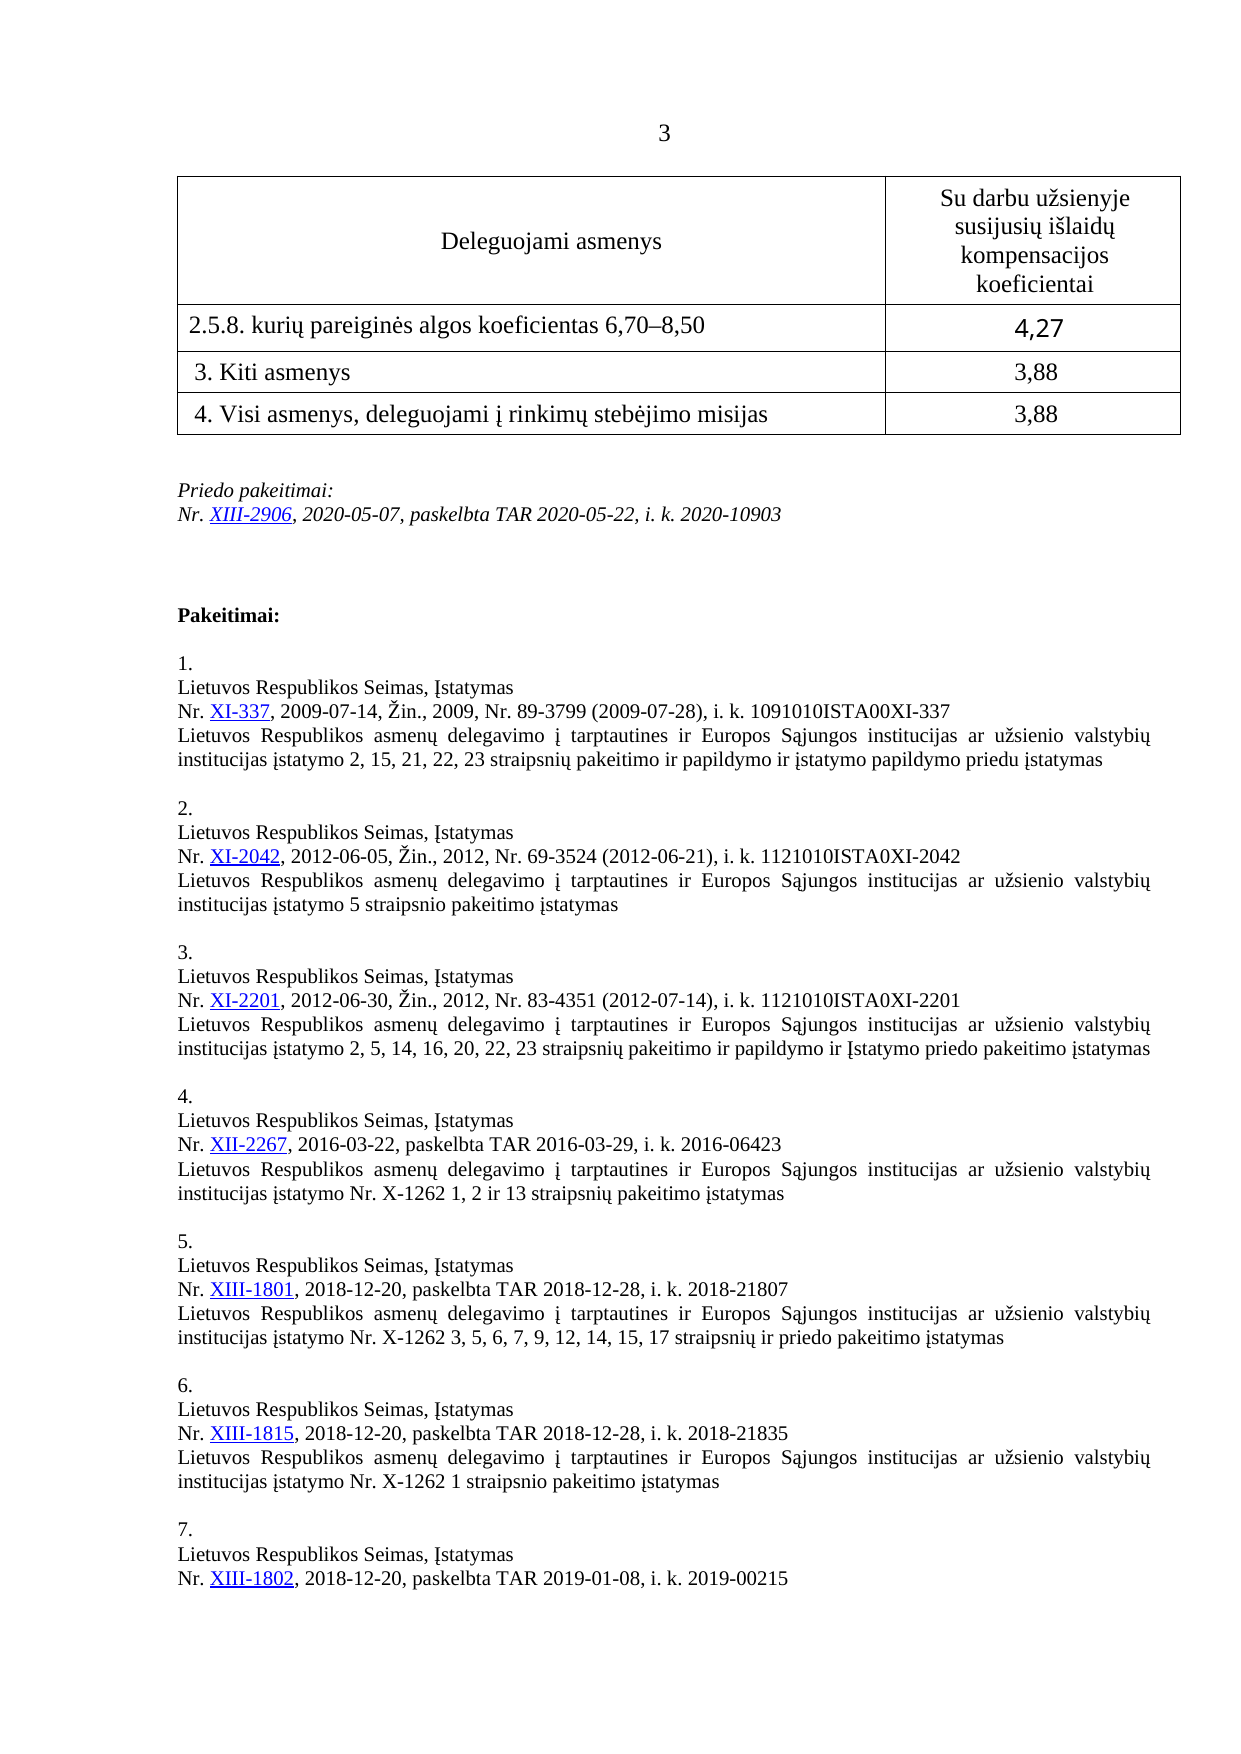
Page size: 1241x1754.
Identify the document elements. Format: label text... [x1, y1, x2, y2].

table_header Su darbu užsienyje susijusių išlaidų kompensacijos koeficientai [886, 177, 1180, 303]
text Lietuvos Respublikos asmenų delegavimo į tarptautines ir Europos Sąjungos institucijas ar užsienio valstybių institucijas įstatymo Nr. X-1262 1, 2 ir 13 straipsnių pakeitimo įstatymas [177, 1156, 1152, 1204]
table_cell 3,88 [886, 352, 1180, 392]
text Lietuvos Respublikos asmenų delegavimo į tarptautines ir Europos Sąjungos institucijas ar užsienio valstybių institucijas įstatymo Nr. X-1262 1 straipsnio pakeitimo įstatymas [177, 1445, 1152, 1493]
text Nr. XIII-1801, 2018-12-20, paskelbta TAR 2018-12-28, i. k. 2018-21807 [177, 1277, 1152, 1301]
text Lietuvos Respublikos Seimas, Įstatymas [177, 675, 1152, 699]
text Lietuvos Respublikos Seimas, Įstatymas [177, 1108, 1152, 1132]
text 7. [177, 1517, 1152, 1541]
text Lietuvos Respublikos asmenų delegavimo į tarptautines ir Europos Sąjungos institucijas ar užsienio valstybių institucijas įstatymo 5 straipsnio pakeitimo įstatymas [177, 868, 1152, 916]
table_cell 3,88 [886, 393, 1180, 434]
text Nr. XIII-1815, 2018-12-20, paskelbta TAR 2018-12-28, i. k. 2018-21835 [177, 1421, 1152, 1445]
text 3. [177, 940, 1152, 964]
text 6. [177, 1373, 1152, 1397]
table_cell 2.5.8. kurių pareiginės algos koeficientas 6,70–8,50 [178, 305, 885, 351]
text Pakeitimai: [177, 603, 1152, 627]
text Lietuvos Respublikos Seimas, Įstatymas [177, 964, 1152, 988]
text 2. [177, 796, 1152, 819]
table_cell 4. Visi asmenys, deleguojami į rinkimų stebėjimo misijas [178, 393, 885, 434]
text Lietuvos Respublikos asmenų delegavimo į tarptautines ir Europos Sąjungos institucijas ar užsienio valstybių institucijas įstatymo Nr. X-1262 3, 5, 6, 7, 9, 12, 14, 15, 17 straipsnių ir priedo pakeitimo įstatymas [177, 1301, 1152, 1349]
table_cell 4,27 [886, 305, 1180, 351]
text Priedo pakeitimai: [177, 478, 1152, 502]
text 4. [177, 1084, 1152, 1108]
text Lietuvos Respublikos Seimas, Įstatymas [177, 1253, 1152, 1277]
text Nr. XI-2201, 2012-06-30, Žin., 2012, Nr. 83-4351 (2012-07-14), i. k. 1121010ISTA0XI-2201 [177, 988, 1152, 1012]
text 1. [177, 651, 1152, 675]
text Nr. XI-2042, 2012-06-05, Žin., 2012, Nr. 69-3524 (2012-06-21), i. k. 1121010ISTA0XI-2042 [177, 844, 1152, 868]
text Nr. XII-2267, 2016-03-22, paskelbta TAR 2016-03-29, i. k. 2016-06423 [177, 1132, 1152, 1156]
text Nr. XIII-1802, 2018-12-20, paskelbta TAR 2019-01-08, i. k. 2019-00215 [177, 1566, 1152, 1589]
text Lietuvos Respublikos Seimas, Įstatymas [177, 1397, 1152, 1421]
text Lietuvos Respublikos asmenų delegavimo į tarptautines ir Europos Sąjungos institucijas ar užsienio valstybių institucijas įstatymo 2, 15, 21, 22, 23 straipsnių pakeitimo ir papildymo ir įstatymo papildymo priedu įstatymas [177, 723, 1152, 771]
text Nr. XIII-2906, 2020-05-07, paskelbta TAR 2020-05-22, i. k. 2020-10903 [177, 502, 1152, 526]
text Lietuvos Respublikos Seimas, Įstatymas [177, 1541, 1152, 1566]
text Lietuvos Respublikos Seimas, Įstatymas [177, 819, 1152, 844]
table_header Deleguojami asmenys [178, 177, 885, 303]
table_cell 3. Kiti asmenys [178, 352, 885, 392]
text Nr. XI-337, 2009-07-14, Žin., 2009, Nr. 89-3799 (2009-07-28), i. k. 1091010ISTA00XI-337 [177, 699, 1152, 723]
text Lietuvos Respublikos asmenų delegavimo į tarptautines ir Europos Sąjungos institucijas ar užsienio valstybių institucijas įstatymo 2, 5, 14, 16, 20, 22, 23 straipsnių pakeitimo ir papildymo ir Įstatymo priedo pakeitimo įstatymas [177, 1012, 1152, 1060]
text 5. [177, 1229, 1152, 1253]
